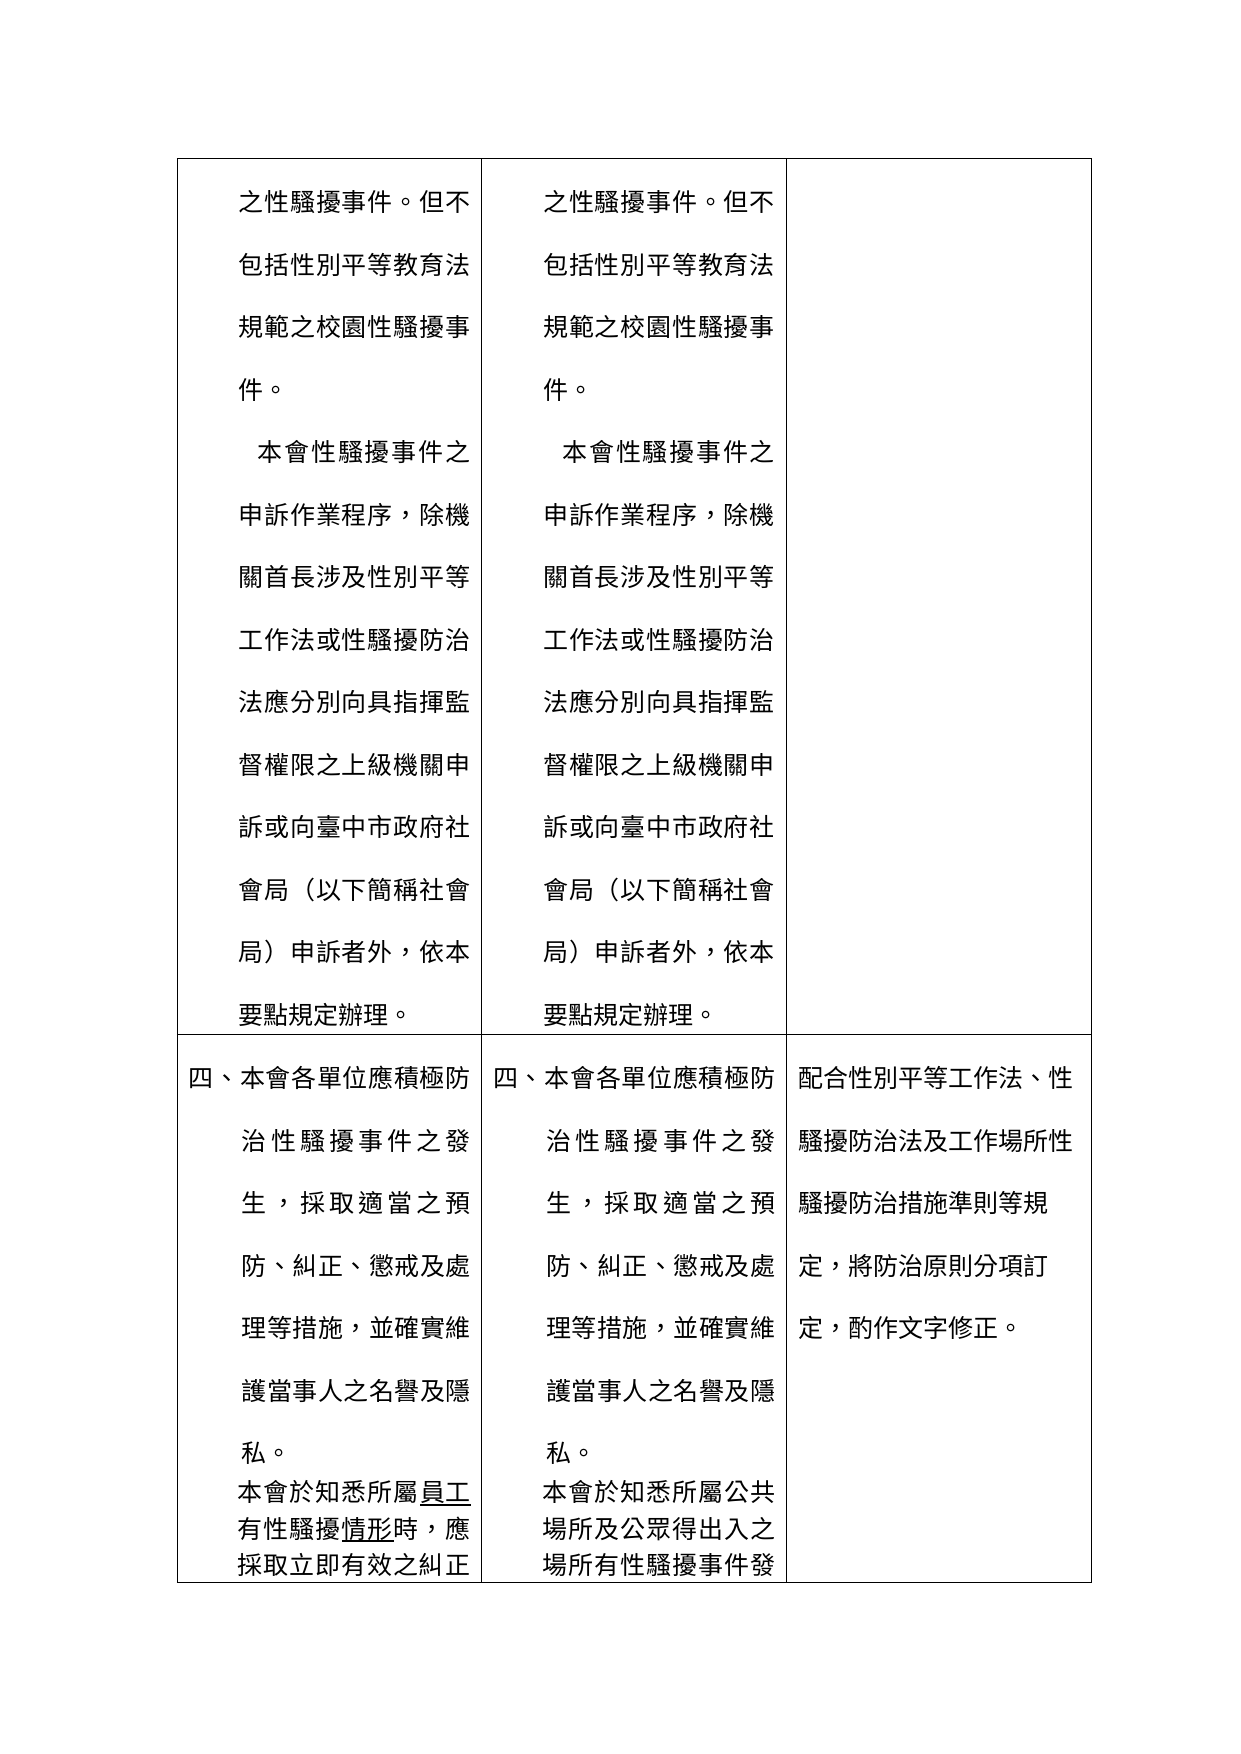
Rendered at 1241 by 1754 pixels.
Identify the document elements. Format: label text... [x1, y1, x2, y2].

table_cell 之性騷擾事件。但不包括性別平等教育法規範之校園性騷擾事件。 本會性騷擾事件之申訴作業程序，除機關首長涉及性別平等工作法或性騷擾防治法應分別向具指揮監督權限之上級機關申訴或向臺中市政府社會局（以下簡稱社會局）申訴者外，依本要點規定辦理。 [178, 159, 481, 1034]
table_cell [787, 159, 1091, 1034]
table_cell 四、本會各單位應積極防治性騷擾事件之發生，採取適當之預防、糾正、懲戒及處理等措施，並確實維護當事人之名譽及隱私。 本會於知悉所屬員工有性騷擾情形時，應採取立即有效之糾正 [178, 1035, 481, 1582]
table_cell 配合性別平等工作法、性騷擾防治法及工作場所性騷擾防治措施準則等規定，將防治原則分項訂定，酌作文字修正。 [787, 1035, 1091, 1582]
table_cell 之性騷擾事件。但不包括性別平等教育法規範之校園性騷擾事件。 本會性騷擾事件之申訴作業程序，除機關首長涉及性別平等工作法或性騷擾防治法應分別向具指揮監督權限之上級機關申訴或向臺中市政府社會局（以下簡稱社會局）申訴者外，依本要點規定辦理。 [482, 159, 786, 1034]
table_cell 四、本會各單位應積極防治性騷擾事件之發生，採取適當之預防、糾正、懲戒及處理等措施，並確實維護當事人之名譽及隱私。 本會於知悉所屬公共場所及公眾得出入之場所有性騷擾事件發 [482, 1035, 786, 1582]
